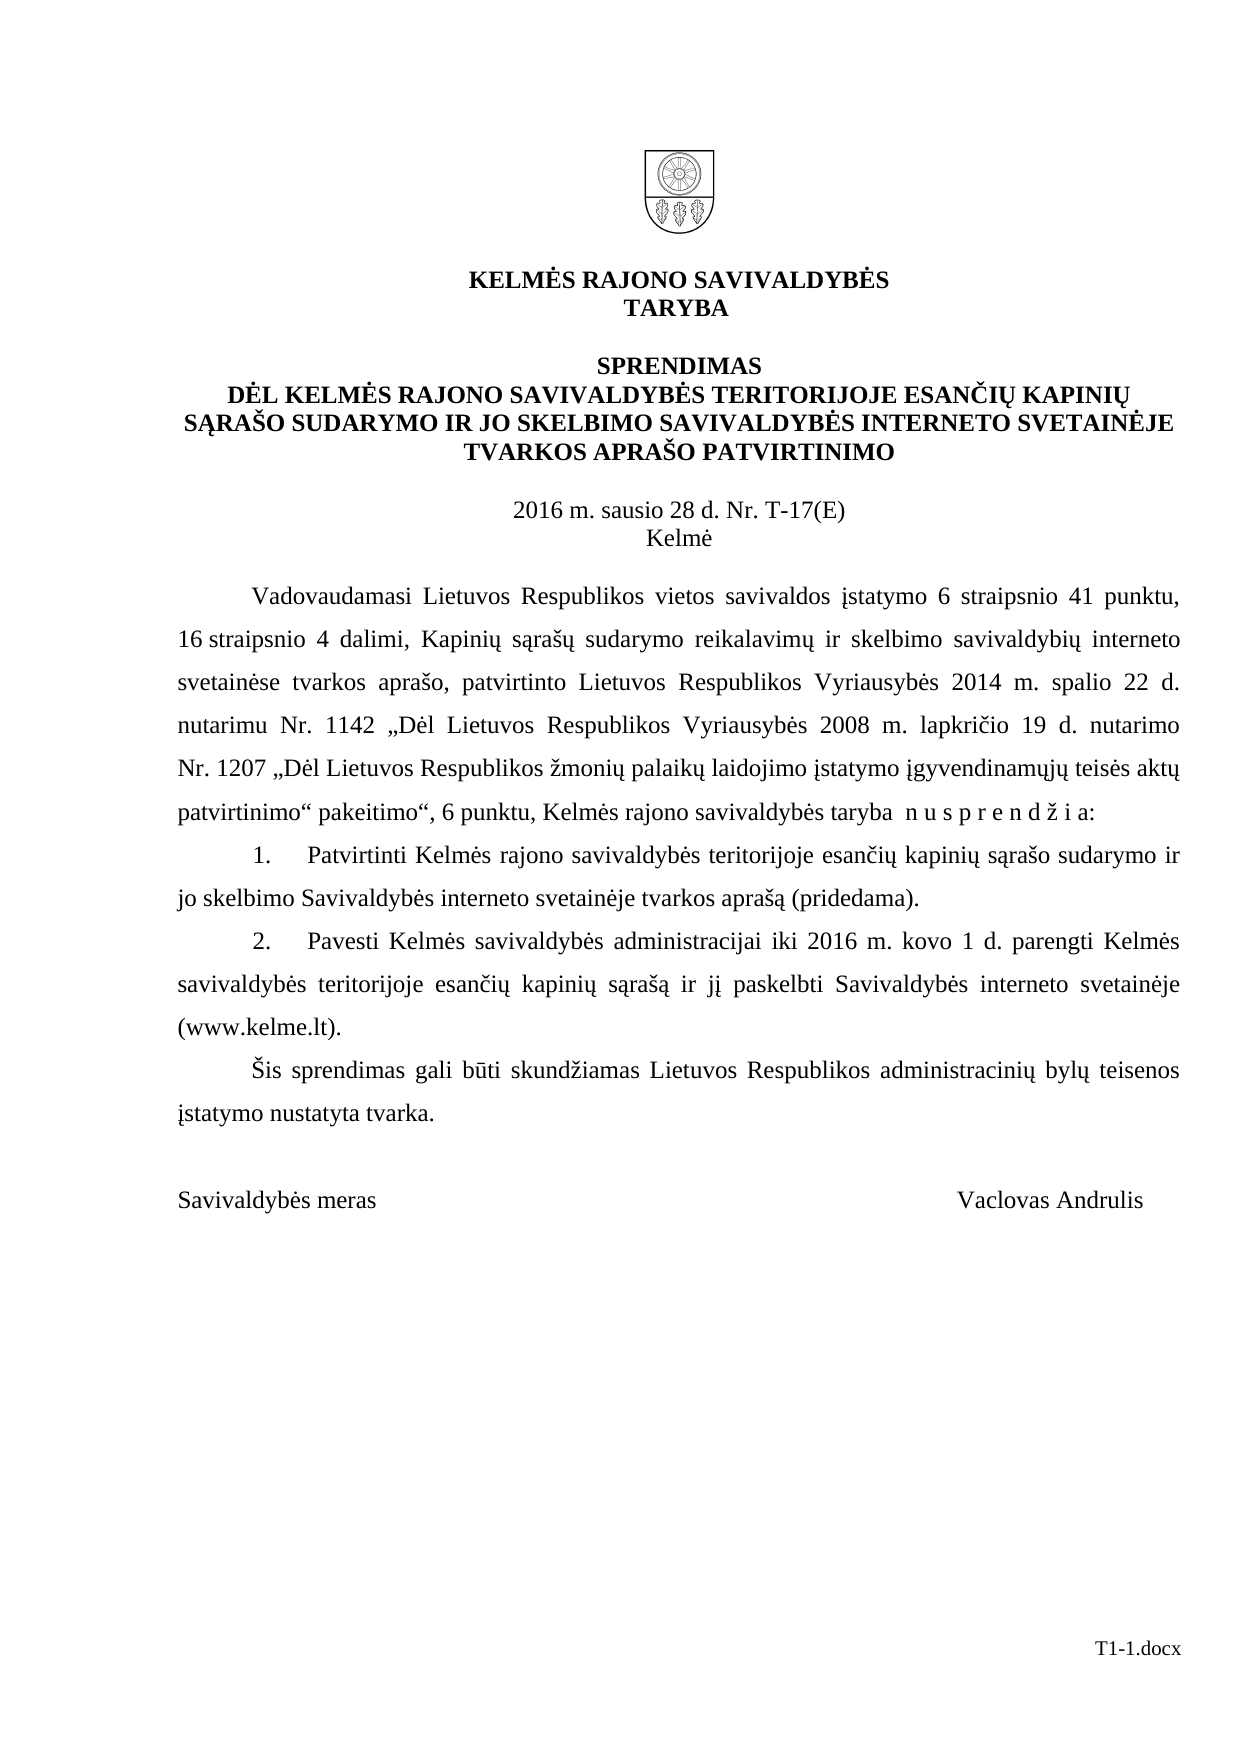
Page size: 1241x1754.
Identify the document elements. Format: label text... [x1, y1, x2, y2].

text SPRENDIMAS [177, 351, 1181, 380]
text 2. Pavesti Kelmės savivaldybės administracijai iki 2016 m. kovo 1 d. parengti Kelmės savivaldybės teritorijoje esančių kapinių sąrašą ir jį paskelbti Savivaldybės interneto svetainėje (www.kelme.lt). [177, 926, 1181, 1041]
text DĖL KELMĖS RAJONO SAVIVALDYBĖS TERITORIJOJE ESANČIŲ KAPINIŲ SĄRAŠO SUDARYMO IR JO SKELBIMO SAVIVALDYBĖS INTERNETO SVETAINĖJE TVARKOS APRAŠO PATVIRTINIMO [177, 380, 1181, 466]
text Vadovaudamasi Lietuvos Respublikos vietos savivaldos įstatymo 6 straipsnio 41 punktu, 16 straipsnio 4 dalimi, Kapinių sąrašų sudarymo reikalavimų ir skelbimo savivaldybių interneto svetainėse tvarkos aprašo, patvirtinto Lietuvos Respublikos Vyriausybės 2014 m. spalio 22 d. nutarimu Nr. 1142 „Dėl Lietuvos Respublikos Vyriausybės 2008 m. lapkričio 19 d. nutarimo Nr. 1207 „Dėl Lietuvos Respublikos žmonių palaikų laidojimo įstatymo įgyvendinamųjų teisės aktų patvirtinimo“ pakeitimo“, 6 punktu, Kelmės rajono savivaldybės taryba n u s p r e n d ž i a: [177, 581, 1181, 825]
text Savivaldybės meras Vaclovas Andrulis [177, 1185, 1181, 1213]
text Šis sprendimas gali būti skundžiamas Lietuvos Respublikos administracinių bylų teisenos įstatymo nustatyta tvarka. [177, 1055, 1181, 1127]
text KELMĖS RAJONO SAVIVALDYBĖS [177, 265, 1181, 293]
text 1. Patvirtinti Kelmės rajono savivaldybės teritorijoje esančių kapinių sąrašo sudarymo ir jo skelbimo Savivaldybės interneto svetainėje tvarkos aprašą (pridedama). [177, 840, 1181, 912]
text 2016 m. sausio 28 d. Nr. T-17(E) [177, 495, 1181, 523]
text TARYBA [177, 293, 1181, 322]
text Kelmė [177, 523, 1181, 552]
